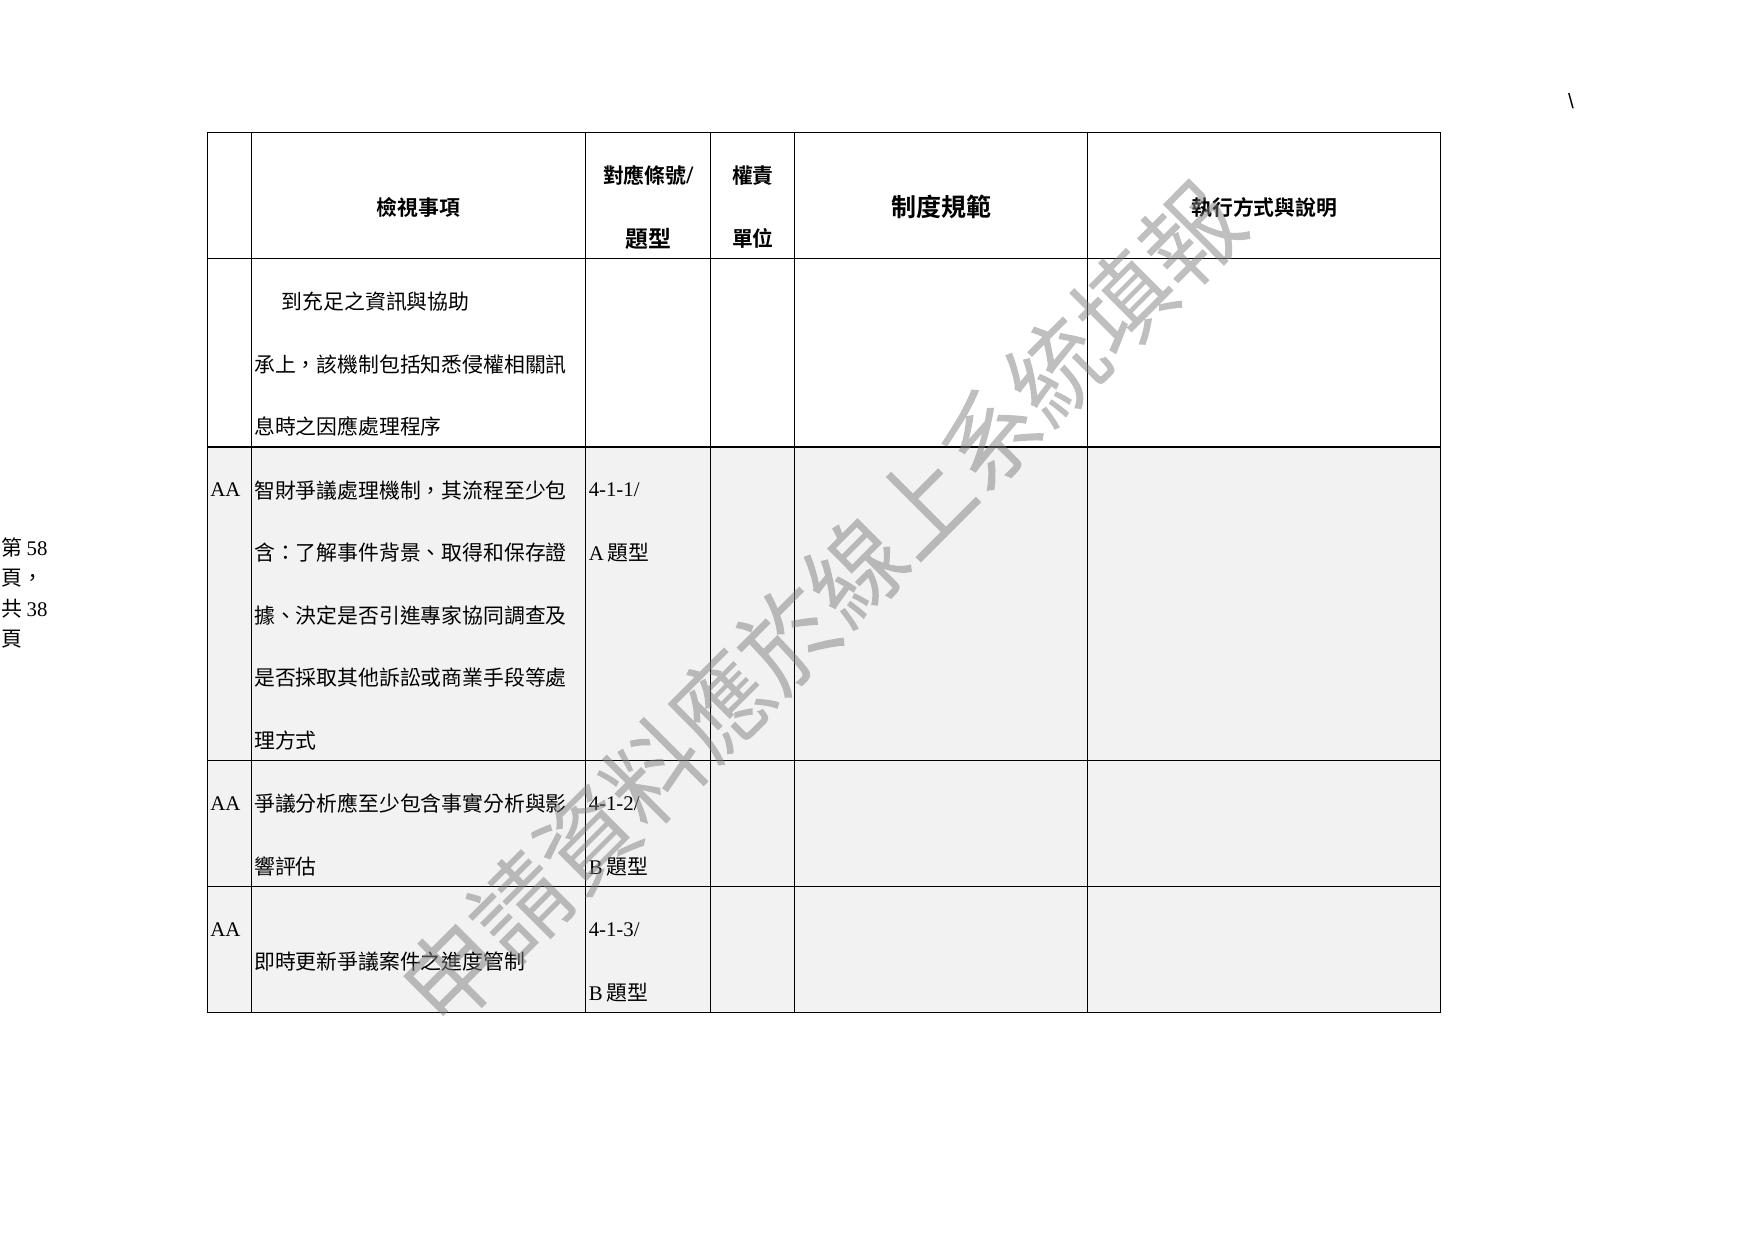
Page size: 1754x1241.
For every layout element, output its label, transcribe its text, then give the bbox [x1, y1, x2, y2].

table_cell [795, 665, 802, 682]
table_cell [711, 259, 794, 446]
table_cell [1111, 270, 1134, 293]
table_cell AA [208, 761, 251, 886]
table_cell [1088, 259, 1440, 446]
table_header 權責 單位 [711, 133, 794, 258]
table_cell [1088, 761, 1440, 886]
table_cell [586, 259, 710, 446]
table_cell [949, 421, 965, 446]
table_cell [1088, 887, 1440, 1012]
table_header [208, 133, 251, 258]
table_cell 到充足之資訊與協助 承上，該機制包括知悉侵權相關訊息時之因應處理程序 [252, 259, 585, 446]
table_cell [795, 259, 1087, 446]
table_cell [1088, 448, 1440, 760]
table_cell 4-1-2/ B題型 [586, 761, 710, 886]
table_cell [1088, 259, 1103, 284]
table_cell [711, 448, 794, 760]
table_cell [973, 438, 980, 446]
table_header 檢視事項 [252, 133, 585, 258]
table_cell 4-1-3/ B題型 [586, 887, 710, 1012]
table_cell AA [208, 887, 251, 1012]
table_cell 爭議分析應至少包含事實分析與影響評估 [252, 761, 585, 886]
table_cell [795, 761, 1087, 886]
table_cell [795, 887, 1087, 1012]
table_cell [779, 603, 794, 651]
table_cell [712, 682, 723, 693]
table_cell [711, 887, 794, 1012]
table_cell [1118, 278, 1141, 301]
table_cell [726, 696, 738, 708]
table_cell AA [208, 448, 251, 760]
table_header 執行方式與說明 [1088, 133, 1440, 258]
table_cell 即時更新爭議案件之進度管制 [252, 887, 585, 1012]
table_header 對應條號/ 題型 [586, 133, 710, 258]
table_cell [719, 689, 730, 700]
table_cell [795, 448, 1087, 760]
table_cell 智財爭議處理機制，其流程至少包含：了解事件背景、取得和保存證據、決定是否引進專家協同調查及是否採取其他訴訟或商業手段等處理方式 [252, 448, 585, 760]
table_cell [1126, 285, 1149, 308]
table_cell [711, 761, 794, 886]
table_cell [208, 259, 251, 446]
table_cell 4-1-1/ A題型 [586, 448, 710, 760]
table_cell [1088, 275, 1131, 330]
table_cell [1134, 293, 1157, 316]
table_header 制度規範 [795, 133, 1087, 258]
